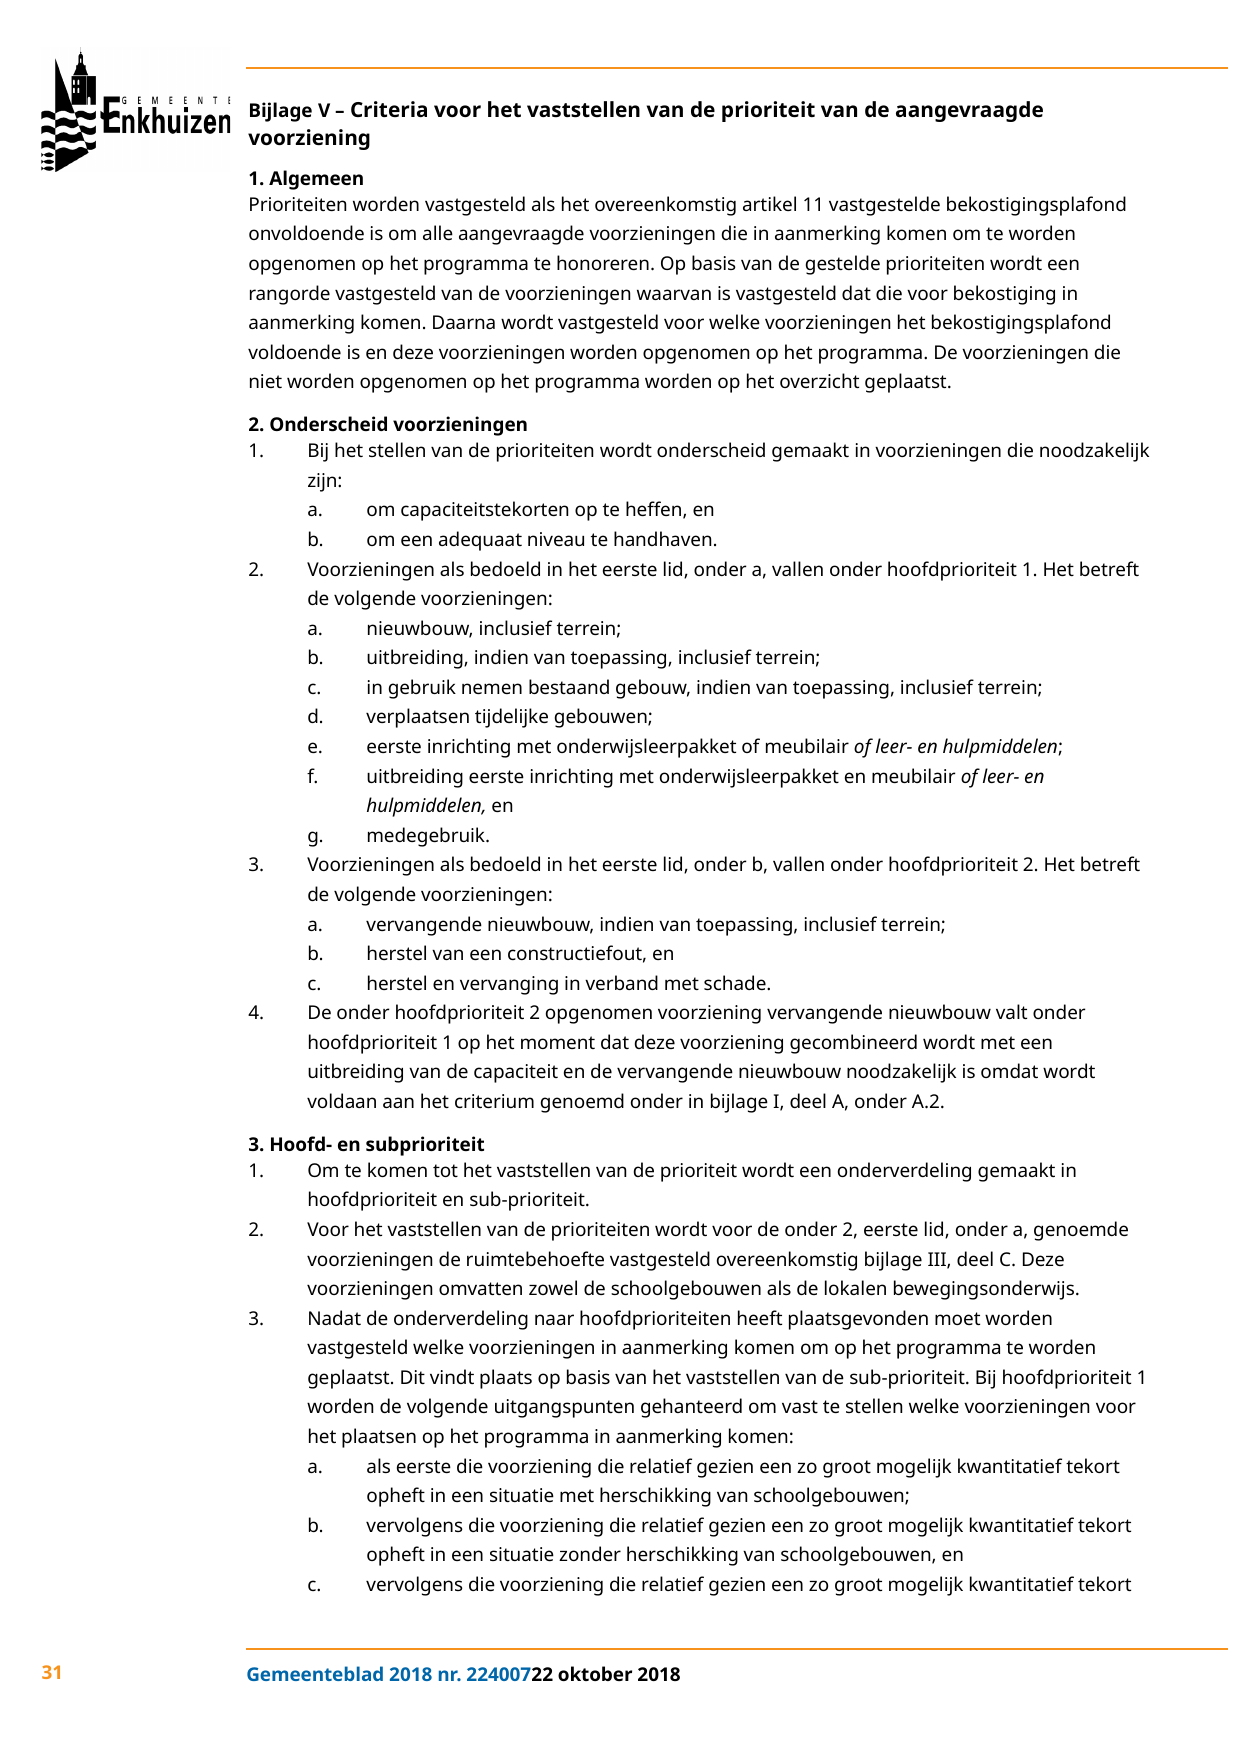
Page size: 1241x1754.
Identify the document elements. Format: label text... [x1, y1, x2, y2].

list Om te komen tot het vaststellen van de prioriteit wordt een onderverdeling gemaakt in hoofdprioriteit en sub-prioriteit. [248, 1157, 1152, 1212]
list De onder hoofdprioriteit 2 opgenomen voorziening vervangende nieuwbouw valt onder hoofdprioriteit 1 op het moment dat deze voorziening gecombineerd wordt met een uitbreiding van de capaciteit en de vervangende nieuwbouw noodzakelijk is omdat wordt voldaan aan het criterium genoemd onder in bijlage I, deel A, onder A.2. [248, 999, 1152, 1114]
list uitbreiding eerste inrichting met onderwijsleerpakket en meubilair of leer- en hulpmiddelen, en [307, 763, 1152, 818]
text Prioriteiten worden vastgesteld als het overeenkomstig artikel 11 vastgestelde bekostigingsplafond onvoldoende is om alle aangevraagde voorzieningen die in aanmerking komen om te worden opgenomen op het programma te honoreren. Op basis van de gestelde prioriteiten wordt een rangorde vastgesteld van de voorzieningen waarvan is vastgesteld dat die voor bekostiging in aanmerking komen. Daarna wordt vastgesteld voor welke voorzieningen het bekostigingsplafond voldoende is en deze voorzieningen worden opgenomen op het programma. De voorzieningen die niet worden opgenomen op het programma worden op het overzicht geplaatst. [248, 191, 1152, 394]
list Voorzieningen als bedoeld in het eerste lid, onder b, vallen onder hoofdprioriteit 2. Het betreft de volgende voorzieningen: [248, 852, 1152, 907]
list vervolgens die voorziening die relatief gezien een zo groot mogelijk kwantitatief tekort opheft in een situatie zonder herschikking van schoolgebouwen, en [307, 1512, 1152, 1567]
list Voor het vaststellen van de prioriteiten wordt voor de onder 2, eerste lid, onder a, genoemde voorzieningen de ruimtebehoefte vastgesteld overeenkomstig bijlage III, deel C. Deze voorzieningen omvatten zowel de schoolgebouwen als de lokalen bewegingsonderwijs. [248, 1216, 1152, 1301]
list Bij het stellen van de prioriteiten wordt onderscheid gemaakt in voorzieningen die noodzakelijk zijn: [248, 437, 1152, 493]
list herstel van een constructiefout, en [307, 940, 1152, 966]
list nieuwbouw, inclusief terrein; [307, 615, 1152, 641]
list om capaciteitstekorten op te heffen, en [307, 497, 1152, 522]
list Nadat de onderverdeling naar hoofdprioriteiten heeft plaatsgevonden moet worden vastgesteld welke voorzieningen in aanmerking komen om op het programma te worden geplaatst. Dit vindt plaats op basis van het vaststellen van de sub-prioriteit. Bij hoofdprioriteit 1 worden de volgende uitgangspunten gehanteerd om vast te stellen welke voorzieningen voor het plaatsen op het programma in aanmerking komen: [248, 1305, 1152, 1449]
list vervolgens die voorziening die relatief gezien een zo groot mogelijk kwantitatief tekort [307, 1571, 1152, 1597]
text 3. Hoofd- en subprioriteit [248, 1131, 1152, 1157]
list Voorzieningen als bedoeld in het eerste lid, onder a, vallen onder hoofdprioriteit 1. Het betreft de volgende voorzieningen: [248, 556, 1152, 611]
list uitbreiding, indien van toepassing, inclusief terrein; [307, 644, 1152, 670]
text 2. Onderscheid voorzieningen [248, 412, 1152, 437]
list om een adequaat niveau te handhaven. [307, 526, 1152, 552]
list verplaatsen tijdelijke gebouwen; [307, 704, 1152, 729]
list als eerste die voorziening die relatief gezien een zo groot mogelijk kwantitatief tekort opheft in een situatie met herschikking van schoolgebouwen; [307, 1453, 1152, 1508]
list vervangende nieuwbouw, indien van toepassing, inclusief terrein; [307, 911, 1152, 936]
picture [41, 47, 231, 172]
list eerste inrichting met onderwijsleerpakket of meubilair of leer- en hulpmiddelen; [307, 733, 1152, 759]
list herstel en vervanging in verband met schade. [307, 970, 1152, 996]
text 1. Algemeen [248, 165, 1152, 191]
list medegebruik. [307, 822, 1152, 848]
text Bijlage V – Criteria voor het vaststellen van de prioriteit van de aangevraagde voorziening [248, 95, 1152, 152]
list in gebruik nemen bestaand gebouw, indien van toepassing, inclusief terrein; [307, 674, 1152, 700]
